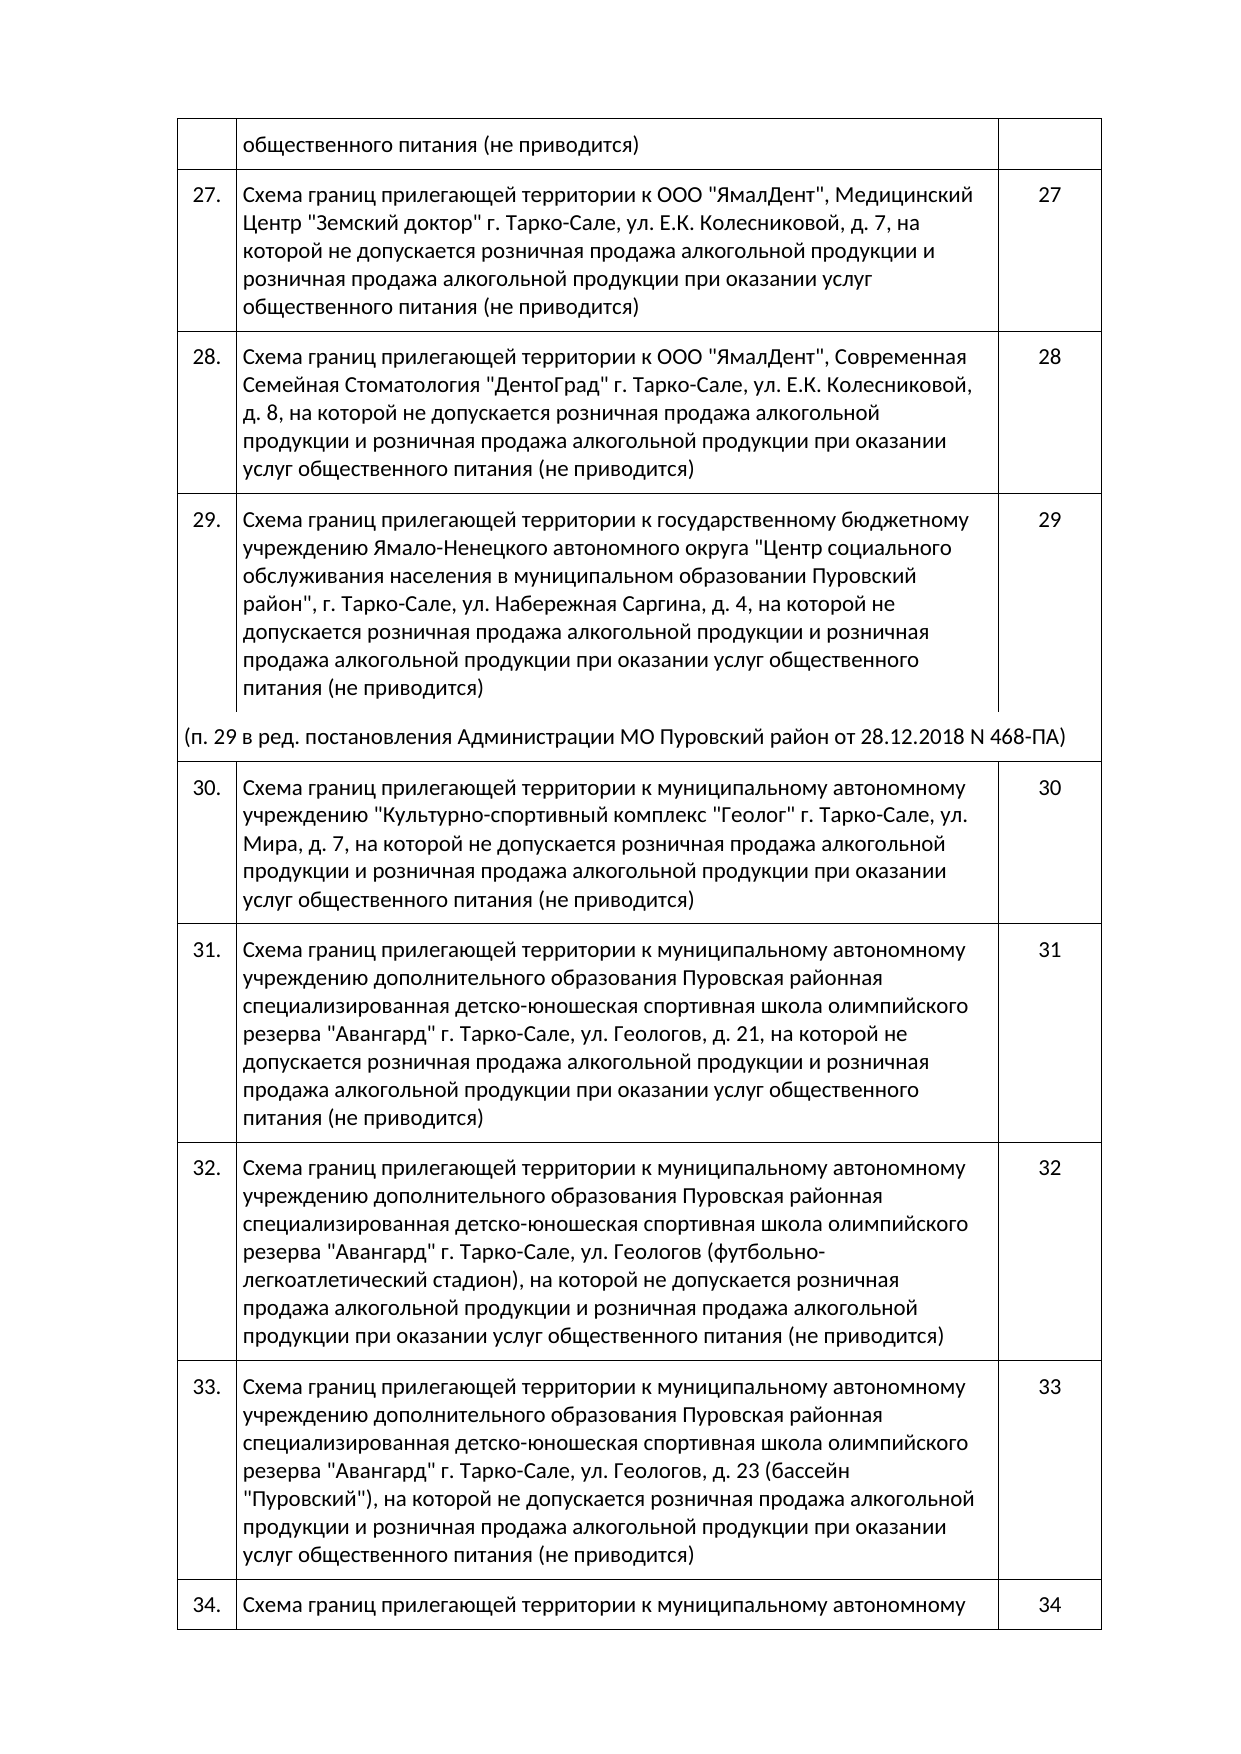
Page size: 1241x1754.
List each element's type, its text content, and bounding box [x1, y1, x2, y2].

table_cell 30 [999, 762, 1101, 923]
table_cell [178, 119, 236, 168]
table_cell Схема границ прилегающей территории к муниципальному автономному [237, 1580, 998, 1629]
table_cell 32 [999, 1143, 1101, 1360]
table_cell [999, 119, 1101, 168]
table_cell 33 [999, 1361, 1101, 1579]
table_cell 28 [999, 332, 1101, 493]
table_cell Схема границ прилегающей территории к муниципальному автономному учреждению дополнительного образования Пуровская районная специализированная детско-юношеская спортивная школа олимпийского резерва "Авангард" г. Тарко-Сале, ул. Геологов, д. 21, на которой не допускается розничная продажа алкогольной продукции и розничная продажа алкогольной продукции при оказании услуг общественного питания (не приводится) [237, 924, 998, 1142]
table_cell 28. [178, 332, 236, 493]
table_cell 27 [999, 170, 1101, 331]
table_cell Схема границ прилегающей территории к государственному бюджетному учреждению Ямало-Ненецкого автономного округа "Центр социального обслуживания населения в муниципальном образовании Пуровский район", г. Тарко-Сале, ул. Набережная Саргина, д. 4, на которой не допускается розничная продажа алкогольной продукции и розничная продажа алкогольной продукции при оказании услуг общественного питания (не приводится) [237, 494, 998, 712]
table_cell Схема границ прилегающей территории к муниципальному автономному учреждению дополнительного образования Пуровская районная специализированная детско-юношеская спортивная школа олимпийского резерва "Авангард" г. Тарко-Сале, ул. Геологов, д. 23 (бассейн "Пуровский"), на которой не допускается розничная продажа алкогольной продукции и розничная продажа алкогольной продукции при оказании услуг общественного питания (не приводится) [237, 1361, 998, 1579]
table_cell Схема границ прилегающей территории к муниципальному автономному учреждению "Культурно-спортивный комплекс "Геолог" г. Тарко-Сале, ул. Мира, д. 7, на которой не допускается розничная продажа алкогольной продукции и розничная продажа алкогольной продукции при оказании услуг общественного питания (не приводится) [237, 762, 998, 923]
table_cell Схема границ прилегающей территории к муниципальному автономному учреждению дополнительного образования Пуровская районная специализированная детско-юношеская спортивная школа олимпийского резерва "Авангард" г. Тарко-Сале, ул. Геологов (футбольно-легкоатлетический стадион), на которой не допускается розничная продажа алкогольной продукции и розничная продажа алкогольной продукции при оказании услуг общественного питания (не приводится) [237, 1143, 998, 1360]
table_cell 34. [178, 1580, 236, 1629]
table_cell Схема границ прилегающей территории к ООО "ЯмалДент", Современная Семейная Стоматология "ДентоГрад" г. Тарко-Сале, ул. Е.К. Колесниковой, д. 8, на которой не допускается розничная продажа алкогольной продукции и розничная продажа алкогольной продукции при оказании услуг общественного питания (не приводится) [237, 332, 998, 493]
table_cell 32. [178, 1143, 236, 1360]
table_cell 29 [999, 494, 1101, 712]
table_cell 31. [178, 924, 236, 1142]
table_cell 30. [178, 762, 236, 923]
table_cell 27. [178, 170, 236, 331]
table_cell Схема границ прилегающей территории к ООО "ЯмалДент", Медицинский Центр "Земский доктор" г. Тарко-Сале, ул. Е.К. Колесниковой, д. 7, на которой не допускается розничная продажа алкогольной продукции и розничная продажа алкогольной продукции при оказании услуг общественного питания (не приводится) [237, 170, 998, 331]
table_cell 34 [999, 1580, 1101, 1629]
table_cell 33. [178, 1361, 236, 1579]
table_cell 31 [999, 924, 1101, 1142]
table_cell общественного питания (не приводится) [237, 119, 998, 168]
table_cell (п. 29 в ред. постановления Администрации МО Пуровский район от 28.12.2018 N 468-ПА) [178, 712, 1101, 761]
table_cell 29. [178, 494, 236, 712]
